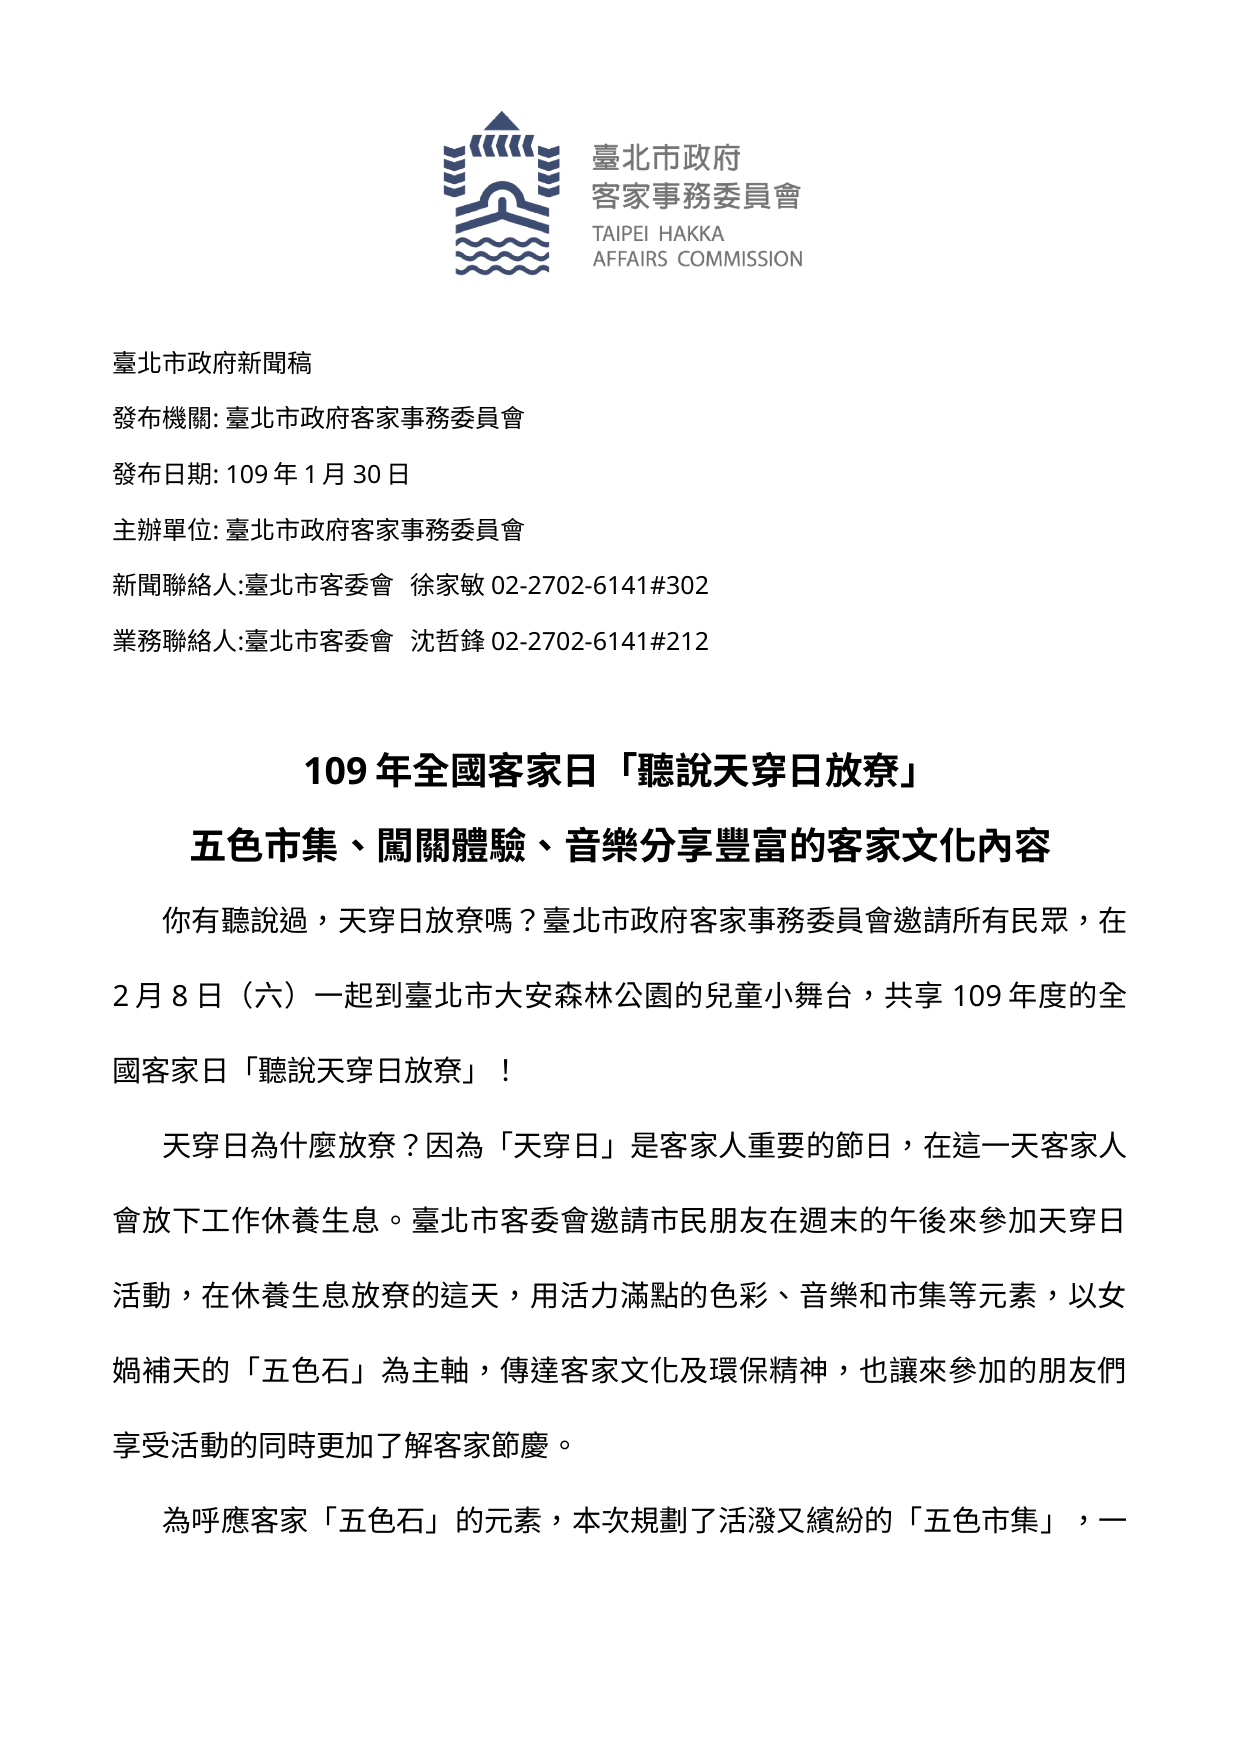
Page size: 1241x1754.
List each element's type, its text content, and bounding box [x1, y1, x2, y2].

text 為呼應客家「五色石」的元素，本次規劃了活潑又繽紛的「五色市集」，一 [112, 1475, 1128, 1550]
text 109年全國客家日「聽說天穿日放尞」 [112, 725, 1128, 800]
text 天穿日為什麼放尞？因為「天穿日」是客家人重要的節日，在這一天客家人會放下工作休養生息。臺北市客委會邀請市民朋友在週末的午後來參加天穿日活動，在休養生息放尞的這天，用活力滿點的色彩、音樂和市集等元素，以女媧補天的「五色石」為主軸，傳達客家文化及環保精神，也讓來參加的朋友們享受活動的同時更加了解客家節慶。 [112, 1100, 1128, 1475]
text 主辦單位: 臺北市政府客家事務委員會 [112, 503, 1128, 541]
text 臺北市政府新聞稿 [112, 336, 1128, 374]
text 業務聯絡人:臺北市客委會 沈哲鋒02-2702-6141#212 [112, 614, 1128, 652]
text 發布日期: 109年1月30日 [112, 448, 1128, 485]
text 發布機關: 臺北市政府客家事務委員會 [112, 392, 1128, 429]
text 新聞聯絡人:臺北市客委會 徐家敏02-2702-6141#302 [112, 559, 1128, 596]
picture [387, 102, 855, 293]
text 五色市集、闖關體驗、音樂分享豐富的客家文化內容 [112, 800, 1128, 875]
text 你有聽說過，天穿日放尞嗎？臺北市政府客家事務委員會邀請所有民眾，在2月8日（六）一起到臺北市大安森林公園的兒童小舞台，共享109年度的全國客家日「聽說天穿日放尞」！ [112, 875, 1128, 1100]
